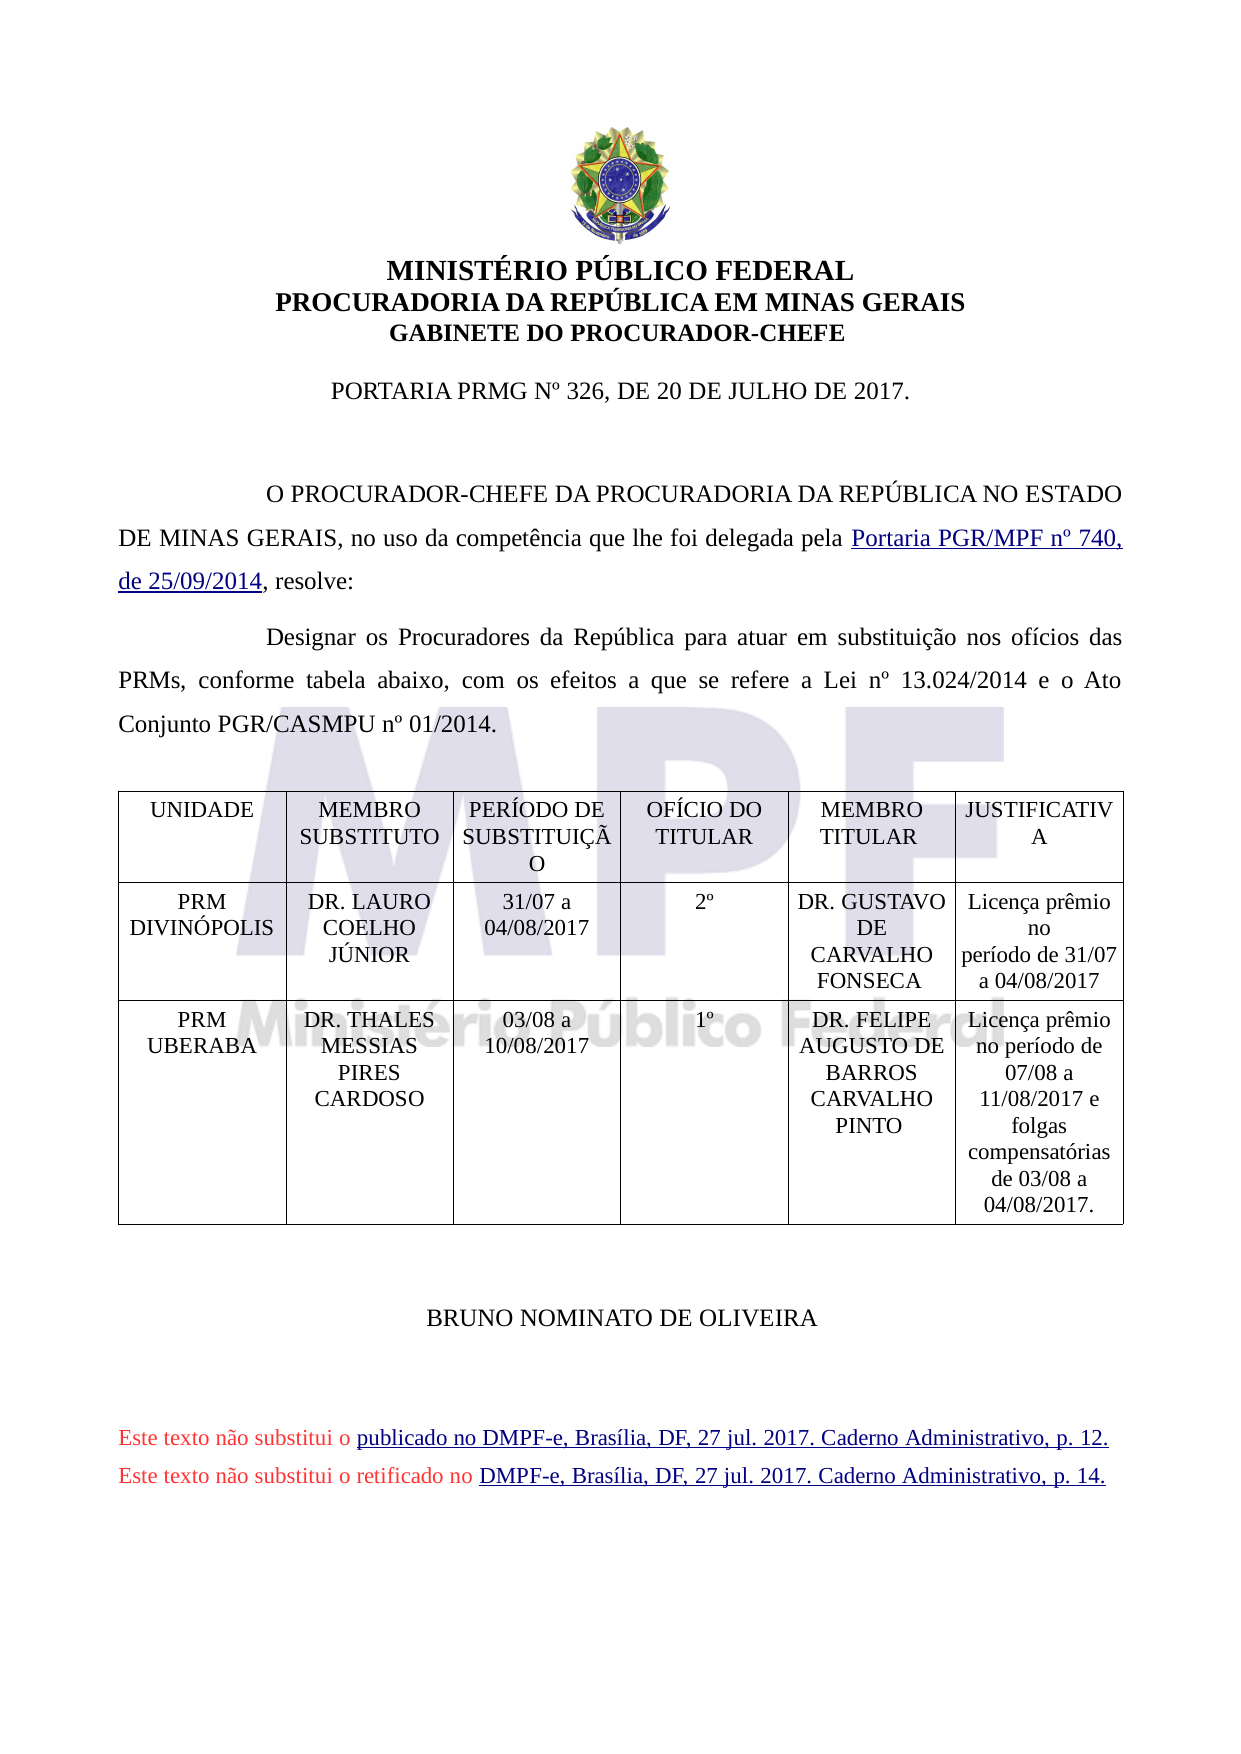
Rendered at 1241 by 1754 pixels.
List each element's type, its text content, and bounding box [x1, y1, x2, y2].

table_cell DR. FELIPE AUGUSTO DE BARROS CARVALHO PINTO [789, 1001, 955, 1224]
picture [236, 738, 1004, 791]
table_cell Licença prêmio no período de 31/07 a 04/08/2017 [956, 883, 1123, 999]
table_header UNIDADE [119, 792, 286, 882]
table_cell 03/08 a 10/08/2017 [454, 1001, 620, 1224]
table_cell DR. THALES MESSIAS PIRES CARDOSO [287, 1001, 453, 1224]
table_cell PRM DIVINÓPOLIS [119, 883, 286, 999]
table_header MEMBRO SUBSTITUTO [287, 792, 453, 882]
text BRUNO NOMINATO DE OLIVEIRA [118, 1302, 1126, 1331]
table_cell Licença prêmio no período de 07/08 a 11/08/2017 e folgas compensatórias de 03/08 a 04/08/2017. [956, 1001, 1123, 1224]
table_cell DR. GUSTAVO DE CARVALHO FONSECA [789, 883, 955, 999]
table_header MEMBRO TITULAR [789, 792, 955, 882]
text Designar os Procuradores da República para atuar em substituição nos ofícios das PRMs, conforme tabela abaixo, com os efeitos a que se refere a Lei nº 13.024/2014 e o Ato Conjunto PGR/CASMPU nº 01/2014. [118, 622, 1123, 738]
table_cell 2º [621, 883, 788, 999]
text Este texto não substitui o publicado no DMPF-e, Brasília, DF, 27 jul. 2017. Caderno Administrativo, p. 12. [118, 1424, 1123, 1450]
table_cell DR. LAURO COELHO JÚNIOR [287, 883, 453, 999]
table_header PERÍODO DE SUBSTITUIÇÃO [454, 792, 620, 882]
table_cell PRM UBERABA [119, 1001, 286, 1224]
table_header OFÍCIO DO TITULAR [621, 792, 788, 882]
text Este texto não substitui o retificado no DMPF-e, Brasília, DF, 27 jul. 2017. Caderno Administrativo, p. 14. [118, 1462, 1123, 1489]
table_cell 31/07 a 04/08/2017 [454, 883, 620, 999]
table_cell 1º [621, 1001, 788, 1224]
table_header JUSTIFICATIVA [956, 792, 1123, 882]
text O PROCURADOR-CHEFE DA PROCURADORIA DA REPÚBLICA NO ESTADO DE MINAS GERAIS, no uso da competência que lhe foi delegada pela Portaria PGR/MPF nº 740, de 25/09/2014, resolve: [118, 479, 1123, 595]
text PORTARIA PRMG Nº 326, DE 20 DE JULHO DE 2017. [118, 376, 1123, 405]
